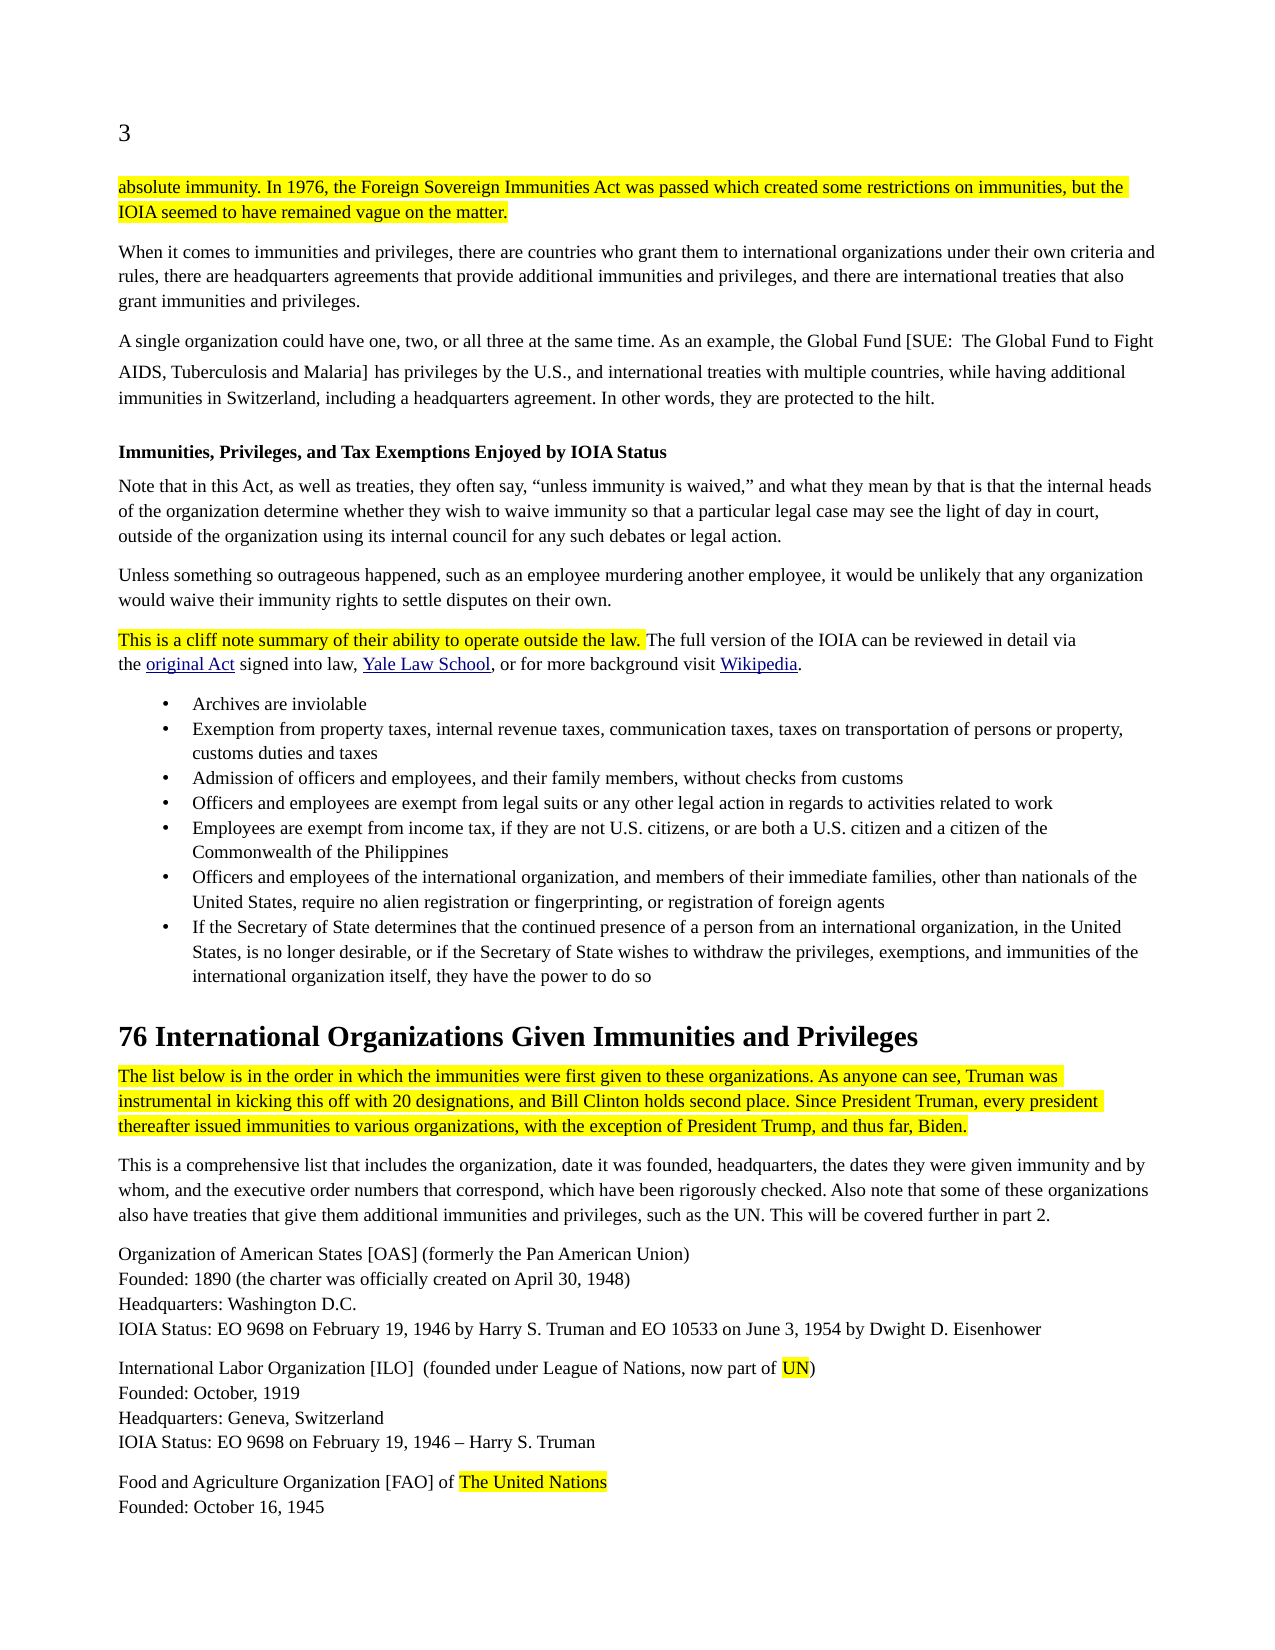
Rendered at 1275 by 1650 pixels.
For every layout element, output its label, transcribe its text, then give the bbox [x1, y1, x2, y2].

list Employees are exempt from income tax, if they are not U.S. citizens, or are both a U.S. citizen and a citizen of the Commonwealth of the Philippines [162, 817, 1157, 863]
text International Labor Organization [ILO] (founded under League of Nations, now part of UN) Founded: October, 1919 Headquarters: Geneva, Switzerland IOIA Status: EO 9698 on February 19, 1946 – Harry S. Truman [118, 1357, 1157, 1453]
text When it comes to immunities and privileges, there are countries who grant them to international organizations under their own criteria and rules, there are headquarters agreements that provide additional immunities and privileges, and there are international treaties that also grant immunities and privileges. [118, 241, 1157, 312]
text Organization of American States [OAS] (formerly the Pan American Union) Founded: 1890 (the charter was officially created on April 30, 1948) Headquarters: Washington D.C. IOIA Status: EO 9698 on February 19, 1946 by Harry S. Truman and EO 10533 on June 3, 1954 by Dwight D. Eisenhower [118, 1243, 1157, 1339]
list Archives are inviolable [162, 693, 1157, 714]
text Unless something so outrageous happened, such as an employee murdering another employee, it would be unlikely that any organization would waive their immunity rights to settle disputes on their own. [118, 564, 1157, 611]
text A single organization could have one, two, or all three at the same time. As an example, the Global Fund [SUE: The Global Fund to Fight AIDS, Tuberculosis and Malaria] has privileges by the U.S., and international treaties with multiple countries, while having additional immunities in Switzerland, including a headquarters agreement. In other words, they are protected to the hilt. [118, 329, 1157, 409]
list Officers and employees of the international organization, and members of their immediate families, other than nationals of the United States, require no alien registration or fingerprinting, or registration of foreign agents [162, 866, 1157, 912]
list Officers and employees are exempt from legal suits or any other legal action in regards to activities related to work [162, 792, 1157, 813]
list Admission of officers and employees, and their family members, without checks from customs [162, 767, 1157, 788]
subtitle Immunities, Privileges, and Tax Exemptions Enjoyed by IOIA Status [118, 441, 1157, 463]
text Note that in this Act, as well as treaties, they often say, “unless immunity is waived,” and what they mean by that is that the internal heads of the organization determine whether they wish to waive immunity so that a particular legal case may see the light of day in court, outside of the organization using its internal council for any such debates or legal action. [118, 475, 1157, 546]
text Food and Agriculture Organization [FAO] of The United Nations Founded: October 16, 1945 [118, 1471, 1157, 1517]
text This is a cliff note summary of their ability to operate outside the law. The full version of the IOIA can be reviewed in detail via the original Act signed into law, Yale Law School, or for more background visit Wikipedia. [118, 628, 1157, 675]
list Exemption from property taxes, internal revenue taxes, communication taxes, taxes on transportation of persons or property, customs duties and taxes [162, 717, 1157, 764]
text This is a comprehensive list that includes the organization, date it was founded, headquarters, the dates they were given immunity and by whom, and the executive order numbers that correspond, which have been rigorously checked. Also note that some of these organizations also have treaties that give them additional immunities and privileges, such as the UN. This will be covered further in part 2. [118, 1154, 1157, 1225]
list If the Secretary of State determines that the continued presence of a person from an international organization, in the United States, is no longer desirable, or if the Secretary of State wishes to withdraw the privileges, exemptions, and immunities of the international organization itself, they have the power to do so [162, 916, 1157, 987]
subtitle 76 International Organizations Given Immunities and Privileges [118, 1019, 1157, 1053]
text absolute immunity. In 1976, the Foreign Sovereign Immunities Act was passed which created some restrictions on immunities, but the IOIA seemed to have remained vague on the matter. [118, 176, 1157, 223]
text The list below is in the order in which the immunities were first given to these organizations. As anyone can see, Truman was instrumental in kicking this off with 20 designations, and Bill Clinton holds second place. Since President Truman, every president thereafter issued immunities to various organizations, with the exception of President Trump, and thus far, Biden. [118, 1065, 1157, 1136]
